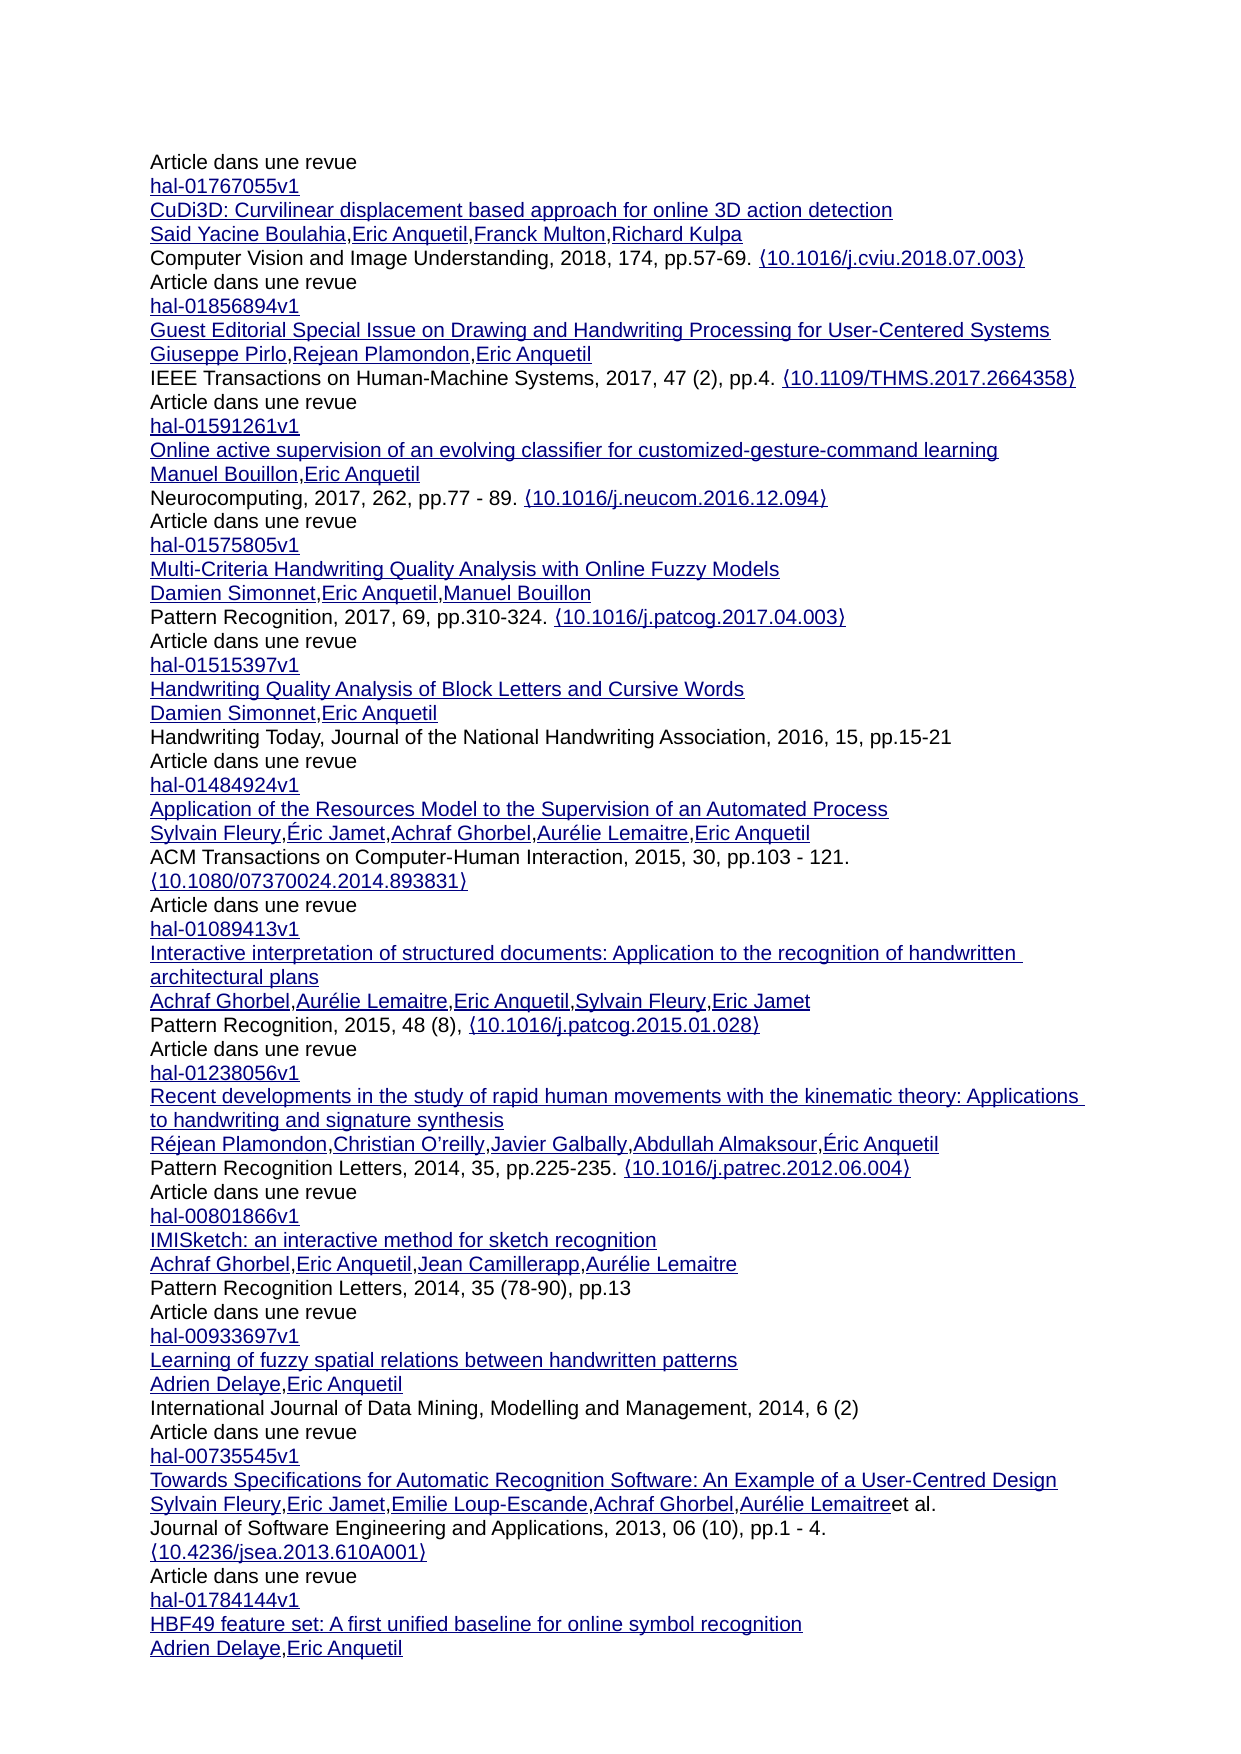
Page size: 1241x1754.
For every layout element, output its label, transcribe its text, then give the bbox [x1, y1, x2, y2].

table_cell Handwriting Quality Analysis of Block Letters and Cursive Words Damien Simonnet,Eric Anquetil Handwriting Today, Journal of the National Handwriting Association, 2016, 15, pp.15-21 Article dans une revue hal-01484924v1 [150, 677, 1090, 797]
table_cell Application of the Resources Model to the Supervision of an Automated Process Sylvain Fleury,Éric Jamet,Achraf Ghorbel,Aurélie Lemaitre,Eric Anquetil ACM Transactions on Computer-Human Interaction, 2015, 30, pp.103 - 121. ⟨10.1080/07370024.2014.893831⟩ Article dans une revue hal-01089413v1 [150, 797, 1090, 941]
table_cell Article dans une revue hal-01767055v1 [150, 150, 1090, 198]
table_cell CuDi3D: Curvilinear displacement based approach for online 3D action detection Said Yacine Boulahia,Eric Anquetil,Franck Multon,Richard Kulpa Computer Vision and Image Understanding, 2018, 174, pp.57-69. ⟨10.1016/j.cviu.2018.07.003⟩ Article dans une revue hal-01856894v1 [150, 198, 1090, 318]
table_cell Guest Editorial Special Issue on Drawing and Handwriting Processing for User-Centered Systems Giuseppe Pirlo,Rejean Plamondon,Eric Anquetil IEEE Transactions on Human-Machine Systems, 2017, 47 (2), pp.4. ⟨10.1109/THMS.2017.2664358⟩ Article dans une revue hal-01591261v1 [150, 318, 1090, 437]
table_cell Learning of fuzzy spatial relations between handwritten patterns Adrien Delaye,Eric Anquetil International Journal of Data Mining, Modelling and Management, 2014, 6 (2) Article dans une revue hal-00735545v1 [150, 1348, 1090, 1468]
table_cell Interactive interpretation of structured documents: Application to the recognition of handwritten architectural plans Achraf Ghorbel,Aurélie Lemaitre,Eric Anquetil,Sylvain Fleury,Eric Jamet Pattern Recognition, 2015, 48 (8), ⟨10.1016/j.patcog.2015.01.028⟩ Article dans une revue hal-01238056v1 [150, 941, 1090, 1084]
table_cell Recent developments in the study of rapid human movements with the kinematic theory: Applications to handwriting and signature synthesis Réjean Plamondon,Christian O’reilly,Javier Galbally,Abdullah Almaksour,Éric Anquetil Pattern Recognition Letters, 2014, 35, pp.225-235. ⟨10.1016/j.patrec.2012.06.004⟩ Article dans une revue hal-00801866v1 [150, 1084, 1090, 1228]
table_cell Towards Specifications for Automatic Recognition Software: An Example of a User-Centred Design Sylvain Fleury,Eric Jamet,Emilie Loup-Escande,Achraf Ghorbel,Aurélie Lemaitreet al. Journal of Software Engineering and Applications, 2013, 06 (10), pp.1 - 4. ⟨10.4236/jsea.2013.610A001⟩ Article dans une revue hal-01784144v1 [150, 1468, 1090, 1611]
table_cell Multi-Criteria Handwriting Quality Analysis with Online Fuzzy Models Damien Simonnet,Eric Anquetil,Manuel Bouillon Pattern Recognition, 2017, 69, pp.310-324. ⟨10.1016/j.patcog.2017.04.003⟩ Article dans une revue hal-01515397v1 [150, 557, 1090, 677]
table_cell HBF49 feature set: A first unified baseline for online symbol recognition Adrien Delaye,Eric Anquetil [150, 1611, 1090, 1659]
table_cell Online active supervision of an evolving classifier for customized-gesture-command learning Manuel Bouillon,Eric Anquetil Neurocomputing, 2017, 262, pp.77 - 89. ⟨10.1016/j.neucom.2016.12.094⟩ Article dans une revue hal-01575805v1 [150, 438, 1090, 557]
table_cell IMISketch: an interactive method for sketch recognition Achraf Ghorbel,Eric Anquetil,Jean Camillerapp,Aurélie Lemaitre Pattern Recognition Letters, 2014, 35 (78-90), pp.13 Article dans une revue hal-00933697v1 [150, 1228, 1090, 1348]
